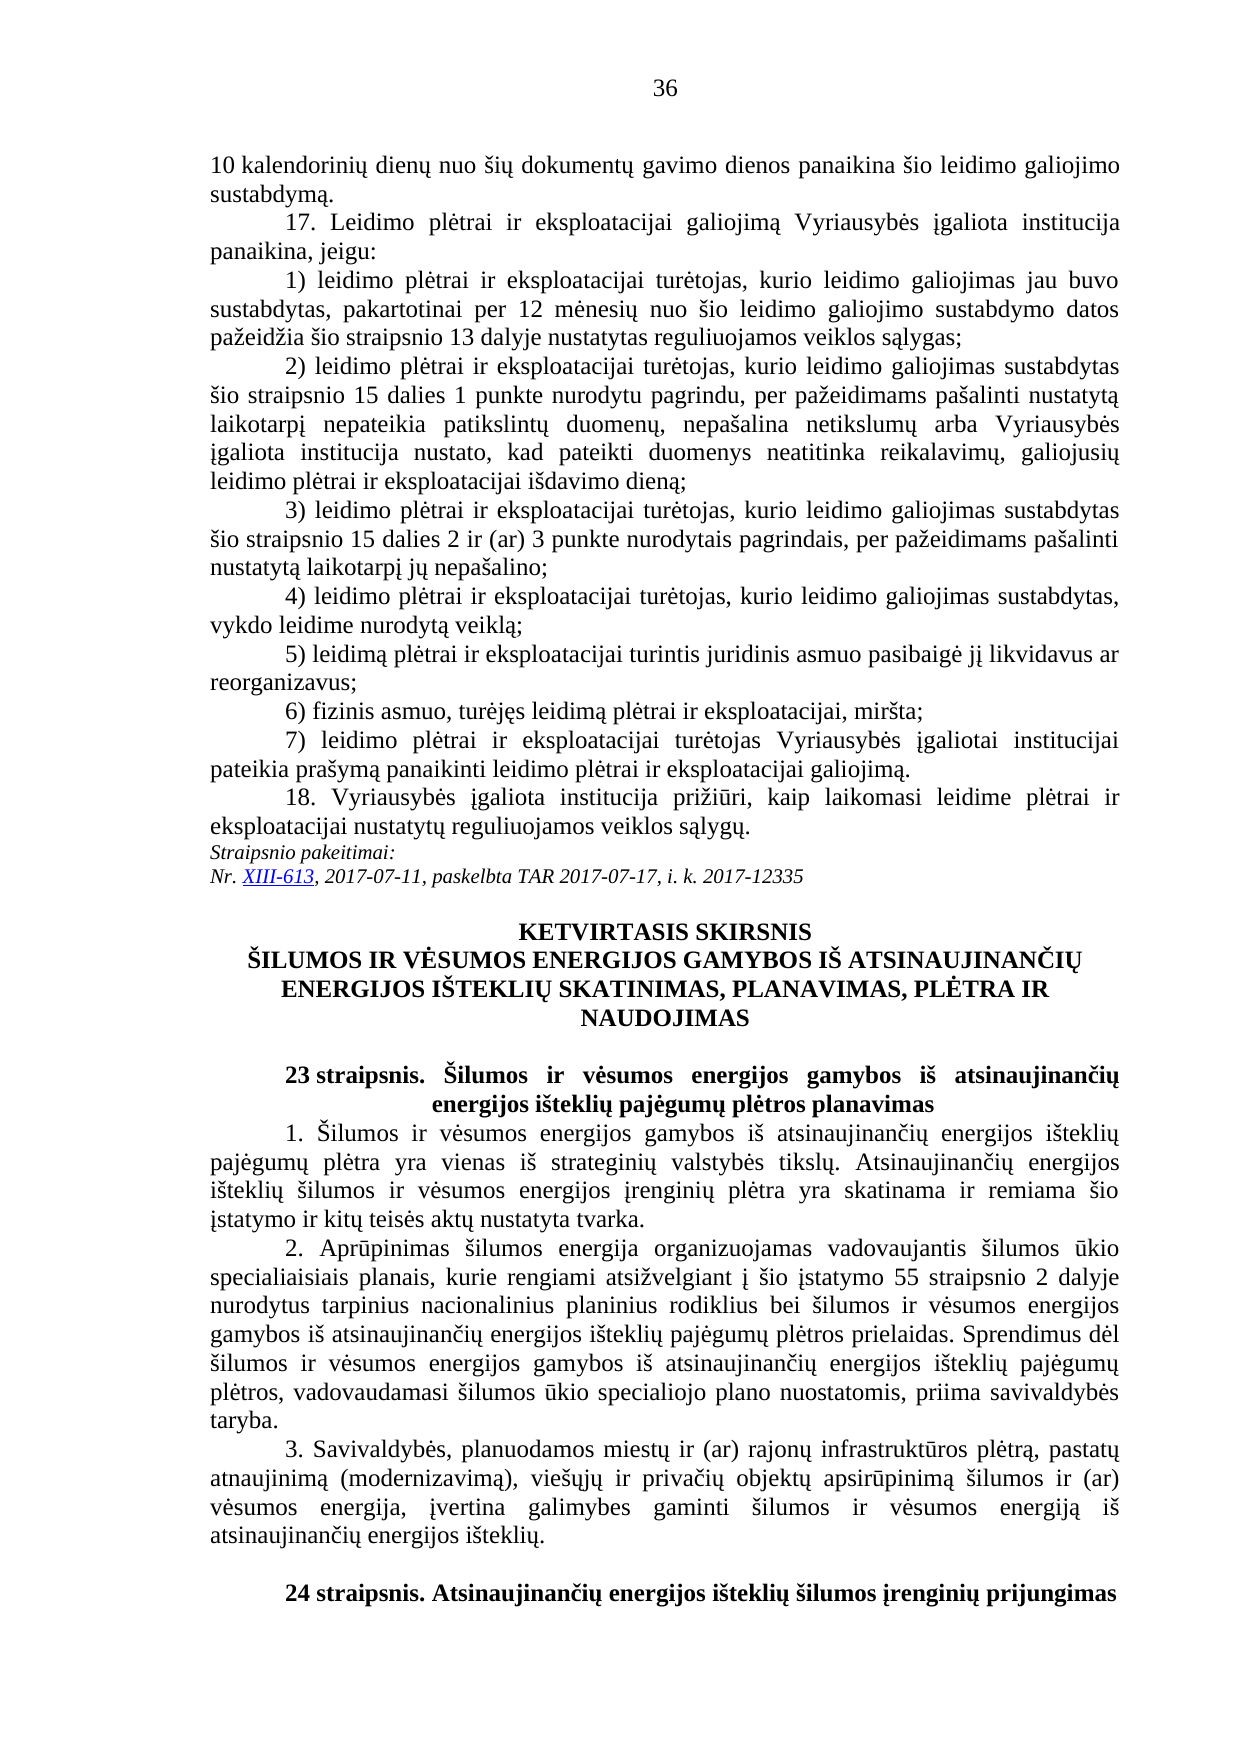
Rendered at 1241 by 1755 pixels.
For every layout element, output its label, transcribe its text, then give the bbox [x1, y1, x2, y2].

text 1) leidimo plėtrai ir eksploatacijai turėtojas, kurio leidimo galiojimas jau buvo sustabdytas, pakartotinai per 12 mėnesių nuo šio leidimo galiojimo sustabdymo datos pažeidžia šio straipsnio 13 dalyje nustatytas reguliuojamos veiklos sąlygas; [210, 265, 1120, 351]
text 24 straipsnis. Atsinaujinančių energijos išteklių šilumos įrenginių prijungimas [210, 1578, 1120, 1607]
text 6) fizinis asmuo, turėjęs leidimą plėtrai ir eksploatacijai, miršta; [210, 696, 1120, 725]
text 2) leidimo plėtrai ir eksploatacijai turėtojas, kurio leidimo galiojimas sustabdytas šio straipsnio 15 dalies 1 punkte nurodytu pagrindu, per pažeidimams pašalinti nustatytą laikotarpį nepateikia patikslintų duomenų, nepašalina netikslumų arba Vyriausybės įgaliota institucija nustato, kad pateikti duomenys neatitinka reikalavimų, galiojusių leidimo plėtrai ir eksploatacijai išdavimo dieną; [210, 351, 1120, 495]
text Straipsnio pakeitimai: [210, 840, 1120, 864]
text 3. Savivaldybės, planuodamos miestų ir (ar) rajonų infrastruktūros plėtrą, pastatų atnaujinimą (modernizavimą), viešųjų ir privačių objektų apsirūpinimą šilumos ir (ar) vėsumos energija, įvertina galimybes gaminti šilumos ir vėsumos energiją iš atsinaujinančių energijos išteklių. [210, 1434, 1120, 1549]
text 1. Šilumos ir vėsumos energijos gamybos iš atsinaujinančių energijos išteklių pajėgumų plėtra yra vienas iš strateginių valstybės tikslų. Atsinaujinančių energijos išteklių šilumos ir vėsumos energijos įrenginių plėtra yra skatinama ir remiama šio įstatymo ir kitų teisės aktų nustatyta tvarka. [210, 1118, 1120, 1233]
text 18. Vyriausybės įgaliota institucija prižiūri, kaip laikomasi leidime plėtrai ir eksploatacijai nustatytų reguliuojamos veiklos sąlygų. [210, 782, 1120, 840]
text 17. Leidimo plėtrai ir eksploatacijai galiojimą Vyriausybės įgaliota institucija panaikina, jeigu: [210, 207, 1120, 265]
text Nr. XIII-613, 2017-07-11, paskelbta TAR 2017-07-17, i. k. 2017-12335 [210, 864, 1120, 888]
text 2. Aprūpinimas šilumos energija organizuojamas vadovaujantis šilumos ūkio specialiaisiais planais, kurie rengiami atsižvelgiant į šio įstatymo 55 straipsnio 2 dalyje nurodytus tarpinius nacionalinius planinius rodiklius bei šilumos ir vėsumos energijos gamybos iš atsinaujinančių energijos išteklių pajėgumų plėtros prielaidas. Sprendimus dėl šilumos ir vėsumos energijos gamybos iš atsinaujinančių energijos išteklių pajėgumų plėtros, vadovaudamasi šilumos ūkio specialiojo plano nuostatomis, priima savivaldybės taryba. [210, 1233, 1120, 1434]
text 7) leidimo plėtrai ir eksploatacijai turėtojas Vyriausybės įgaliotai institucijai pateikia prašymą panaikinti leidimo plėtrai ir eksploatacijai galiojimą. [210, 725, 1120, 782]
text KETVIRTASIS SKIRSNIS [210, 917, 1120, 946]
text 23 straipsnis. Šilumos ir vėsumos energijos gamybos iš atsinaujinančių energijos išteklių pajėgumų plėtros planavimas [285, 1061, 1120, 1118]
text 4) leidimo plėtrai ir eksploatacijai turėtojas, kurio leidimo galiojimas sustabdytas, vykdo leidime nurodytą veiklą; [210, 581, 1120, 639]
text 10 kalendorinių dienų nuo šių dokumentų gavimo dienos panaikina šio leidimo galiojimo sustabdymą. [210, 150, 1120, 207]
text 5) leidimą plėtrai ir eksploatacijai turintis juridinis asmuo pasibaigė jį likvidavus ar reorganizavus; [210, 639, 1120, 696]
text 3) leidimo plėtrai ir eksploatacijai turėtojas, kurio leidimo galiojimas sustabdytas šio straipsnio 15 dalies 2 ir (ar) 3 punkte nurodytais pagrindais, per pažeidimams pašalinti nustatytą laikotarpį jų nepašalino; [210, 495, 1120, 581]
text ŠILUMOS IR VĖSUMOS ENERGIJOS GAMYBOS IŠ ATSINAUJINANČIŲ ENERGIJOS IŠTEKLIŲ SKATINIMAS, PLANAVIMAS, PLĖTRA IR NAUDOJIMAS [210, 946, 1120, 1032]
